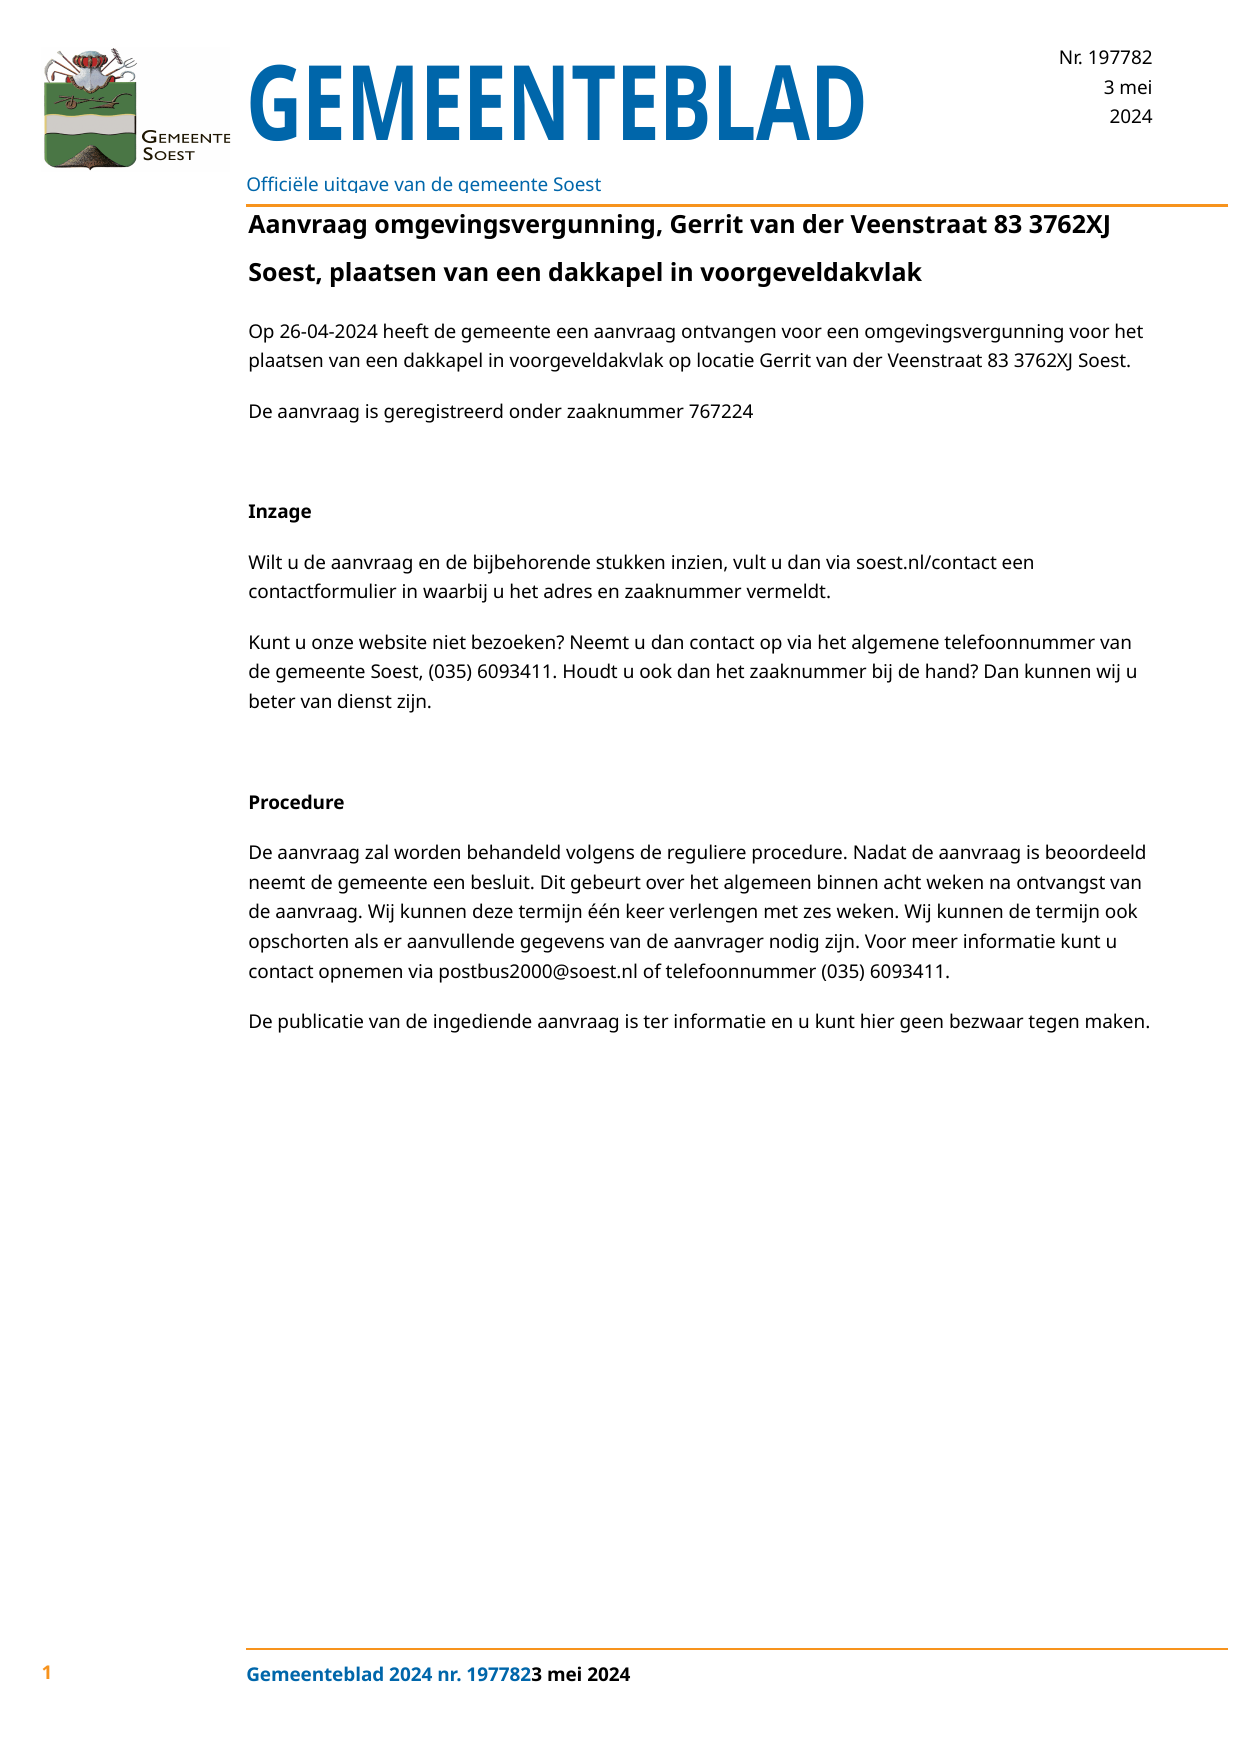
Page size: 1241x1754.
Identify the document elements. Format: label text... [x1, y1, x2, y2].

text Inzage [248, 499, 1152, 524]
text Procedure [248, 789, 1152, 815]
text De publicatie van de ingediende aanvraag is ter informatie en u kunt hier geen bezwaar tegen maken. [248, 1008, 1152, 1034]
picture [41, 47, 231, 172]
text Wilt u de aanvraag en de bijbehorende stukken inzien, vult u dan via soest.nl/contact een contactformulier in waarbij u het adres en zaaknummer vermeldt. [248, 549, 1152, 604]
text Aanvraag omgevingsvergunning, Gerrit van der Veenstraat 83 3762XJ Soest, plaatsen van een dakkapel in voorgeveldakvlak [248, 207, 1152, 288]
text De aanvraag zal worden behandeld volgens de reguliere procedure. Nadat de aanvraag is beoordeeld neemt de gemeente een besluit. Dit gebeurt over het algemeen binnen acht weken na ontvangst van de aanvraag. Wij kunnen deze termijn één keer verlengen met zes weken. Wij kunnen de termijn ook opschorten als er aanvullende gegevens van de aanvrager nodig zijn. Voor meer informatie kunt u contact opnemen via postbus2000@soest.nl of telefoonnummer (035) 6093411. [248, 839, 1152, 984]
text Kunt u onze website niet bezoeken? Neemt u dan contact op via het algemene telefoonnummer van de gemeente Soest, (035) 6093411. Houdt u ook dan het zaaknummer bij de hand? Dan kunnen wij u beter van dienst zijn. [248, 629, 1152, 714]
text De aanvraag is geregistreerd onder zaaknummer 767224 [248, 398, 1152, 424]
text Op 26-04-2024 heeft de gemeente een aanvraag ontvangen voor een omgevingsvergunning voor het plaatsen van een dakkapel in voorgeveldakvlak op locatie Gerrit van der Veenstraat 83 3762XJ Soest. [248, 318, 1152, 373]
